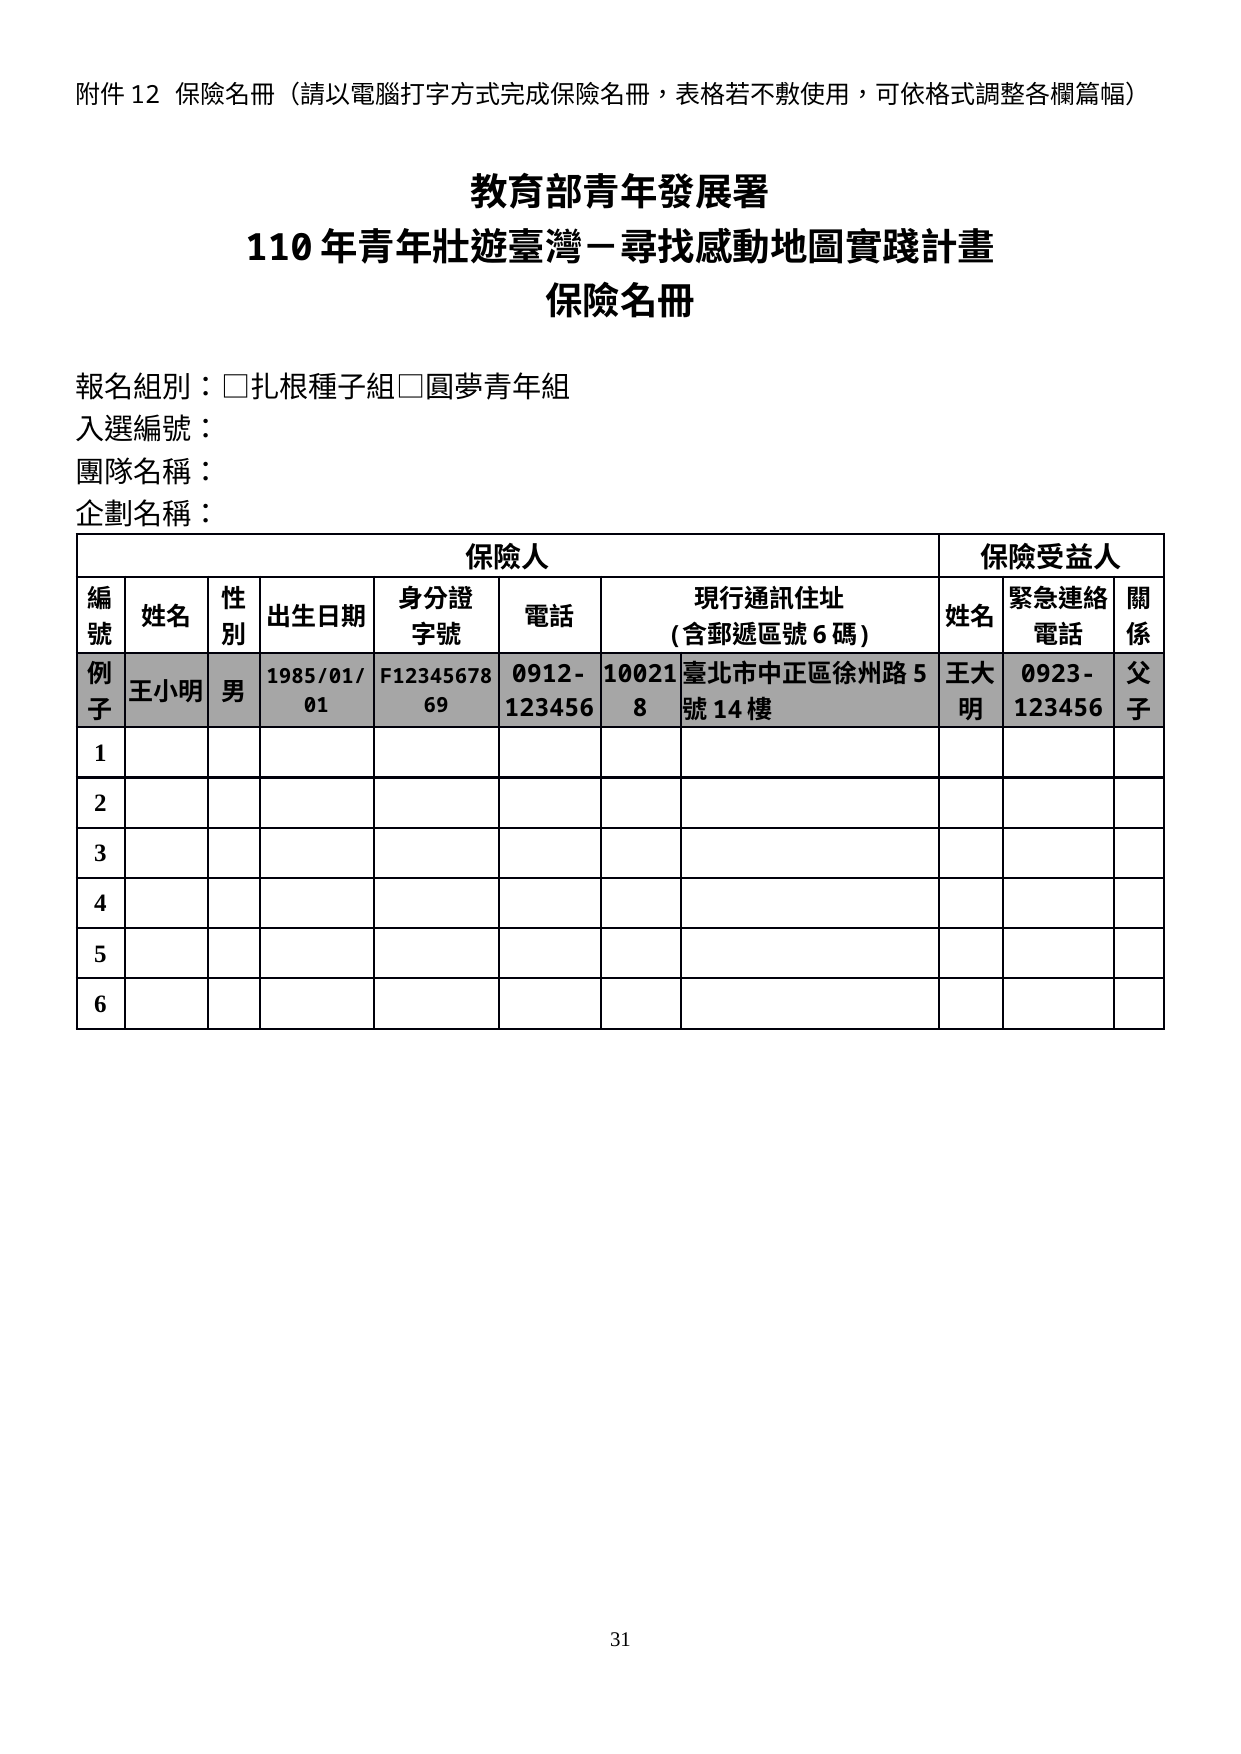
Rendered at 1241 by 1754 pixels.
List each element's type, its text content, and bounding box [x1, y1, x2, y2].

text 入選編號： [75, 406, 1115, 448]
table_cell [261, 979, 373, 1027]
table_cell 臺北市中正區徐州路5號14樓 [682, 654, 938, 726]
table_cell [375, 979, 498, 1027]
table_cell [1115, 879, 1163, 927]
table_cell [602, 879, 680, 927]
table_cell [682, 829, 938, 877]
table_cell [682, 979, 938, 1027]
text 教育部青年發展署 [75, 162, 1165, 217]
table_cell [261, 829, 373, 877]
table_cell 性別 [209, 578, 259, 652]
text 保險名冊 [75, 271, 1165, 325]
table_cell 男 [209, 654, 259, 726]
table_cell [940, 779, 1002, 827]
table_cell [126, 779, 207, 827]
table_cell [126, 929, 207, 977]
table_header 保險受益人 [940, 535, 1163, 576]
table_cell [940, 929, 1002, 977]
table_cell [602, 979, 680, 1027]
table_cell [126, 728, 207, 776]
table_cell 出生日期 [261, 578, 373, 652]
table_cell 100218 [602, 654, 680, 726]
table_cell [940, 829, 1002, 877]
text 團隊名稱： [75, 448, 1115, 491]
table_cell [682, 929, 938, 977]
table_cell 父子 [1115, 654, 1163, 726]
text 報名組別：□扎根種子組□圓夢青年組 [75, 364, 1115, 406]
table_cell [682, 879, 938, 927]
table_cell [1115, 829, 1163, 877]
table_cell [1115, 929, 1163, 977]
table_cell 身分證 字號 [375, 578, 498, 652]
table_cell 6 [78, 979, 124, 1027]
table_cell [1004, 929, 1113, 977]
table_cell [126, 979, 207, 1027]
table_cell 編號 [78, 578, 124, 652]
table_cell 2 [78, 779, 124, 827]
table_cell [375, 779, 498, 827]
table_cell [126, 879, 207, 927]
table_cell [602, 929, 680, 977]
text 附件12 保險名冊（請以電腦打字方式完成保險名冊，表格若不敷使用，可依格式調整各欄篇幅） [75, 75, 1165, 111]
table_cell 0923-123456 [1004, 654, 1113, 726]
table_cell [1004, 879, 1113, 927]
table_cell [500, 929, 600, 977]
table_cell [500, 829, 600, 877]
table_cell [1115, 979, 1163, 1027]
table_header 保險人 [78, 535, 938, 576]
table_cell 電話 [500, 578, 600, 652]
table_cell F1234567869 [375, 654, 498, 726]
table_cell [682, 728, 938, 776]
table_cell 姓名 [940, 578, 1002, 652]
table_cell [261, 929, 373, 977]
table_cell 王小明 [126, 654, 207, 726]
table_cell 5 [78, 929, 124, 977]
table_cell 例子 [78, 654, 124, 726]
text 110年青年壯遊臺灣－尋找感動地圖實踐計畫 [75, 217, 1165, 271]
table_cell [940, 979, 1002, 1027]
table_cell [1115, 728, 1163, 776]
table_cell [940, 879, 1002, 927]
table_cell [375, 728, 498, 776]
table_cell [261, 728, 373, 776]
table_cell [209, 829, 259, 877]
text 企劃名稱： [75, 491, 1115, 533]
table_cell [1004, 728, 1113, 776]
table_cell [209, 879, 259, 927]
table_cell [209, 929, 259, 977]
table_cell 3 [78, 829, 124, 877]
table_cell [682, 779, 938, 827]
table_cell [940, 728, 1002, 776]
table_cell 現行通訊住址 (含郵遞區號6碼) [602, 578, 938, 652]
table_cell [500, 879, 600, 927]
table_cell 1985/01/01 [261, 654, 373, 726]
table_cell [375, 929, 498, 977]
table_cell [126, 829, 207, 877]
table_cell [1004, 779, 1113, 827]
table_cell [602, 779, 680, 827]
table_cell [500, 979, 600, 1027]
table_cell 緊急連絡電話 [1004, 578, 1113, 652]
table_cell 1 [78, 728, 124, 776]
table_cell [261, 779, 373, 827]
table_cell [375, 829, 498, 877]
table_cell 4 [78, 879, 124, 927]
table_cell [261, 879, 373, 927]
table_cell [209, 728, 259, 776]
table_cell [602, 728, 680, 776]
table_cell 0912-123456 [500, 654, 600, 726]
table_cell [1004, 829, 1113, 877]
table_cell [602, 829, 680, 877]
table_cell [209, 979, 259, 1027]
table_cell 王大明 [940, 654, 1002, 726]
table_cell [500, 779, 600, 827]
table_cell [500, 728, 600, 776]
table_cell 姓名 [126, 578, 207, 652]
table_cell 關係 [1115, 578, 1163, 652]
table_cell [1115, 779, 1163, 827]
table_cell [375, 879, 498, 927]
table_cell [1004, 979, 1113, 1027]
table_cell [209, 779, 259, 827]
